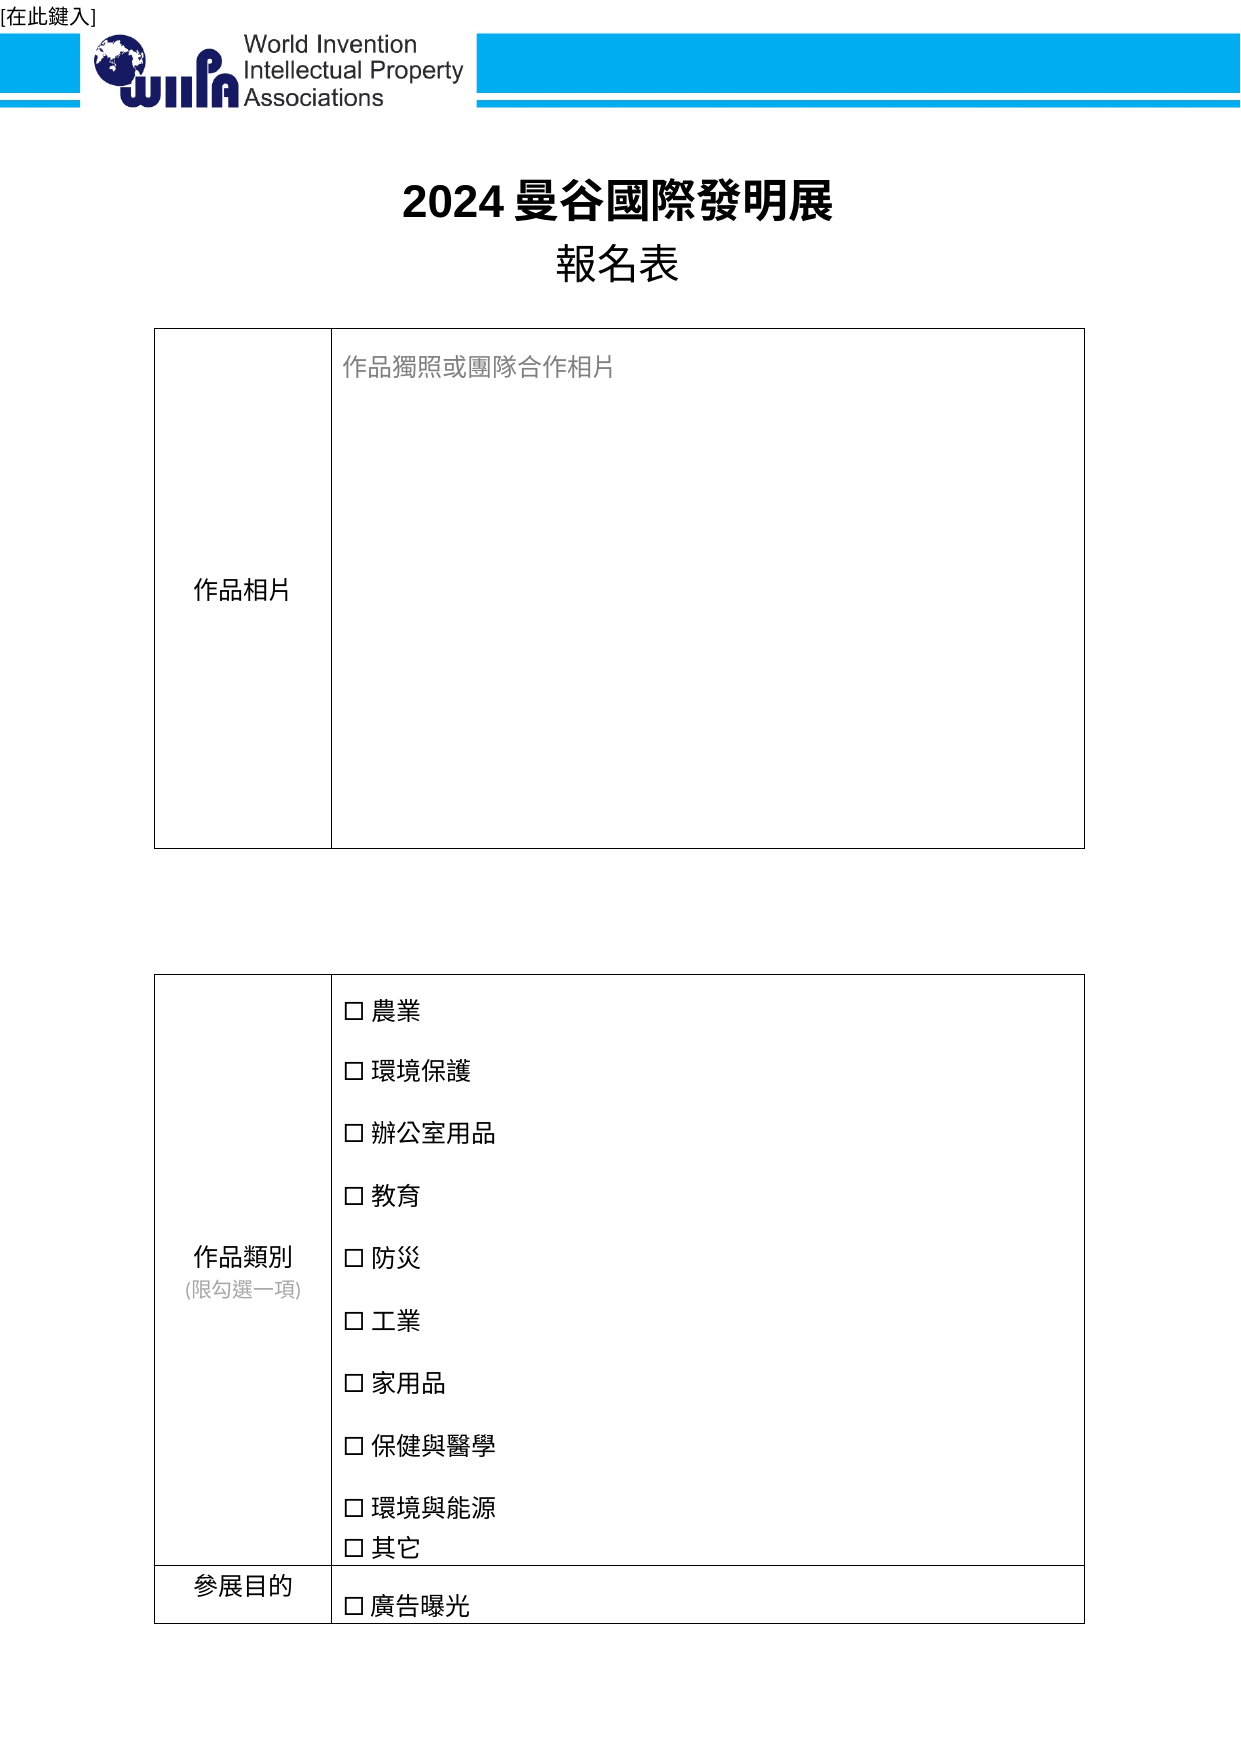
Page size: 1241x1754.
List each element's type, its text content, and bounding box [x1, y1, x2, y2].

table_cell  廣告曝光 [332, 1566, 1084, 1622]
table_cell 作品獨照或團隊合作相片 [332, 329, 1084, 848]
table_cell 參展目的 [155, 1566, 331, 1622]
table_cell 作品相片 [155, 329, 331, 848]
table_header  農業  環境保護  辦公室用品  教育  防災  工業  家用品  保健與醫學  環境與能源  其它 [332, 975, 1084, 1565]
table_header 作品類別 (限勾選一項) [155, 975, 331, 1565]
